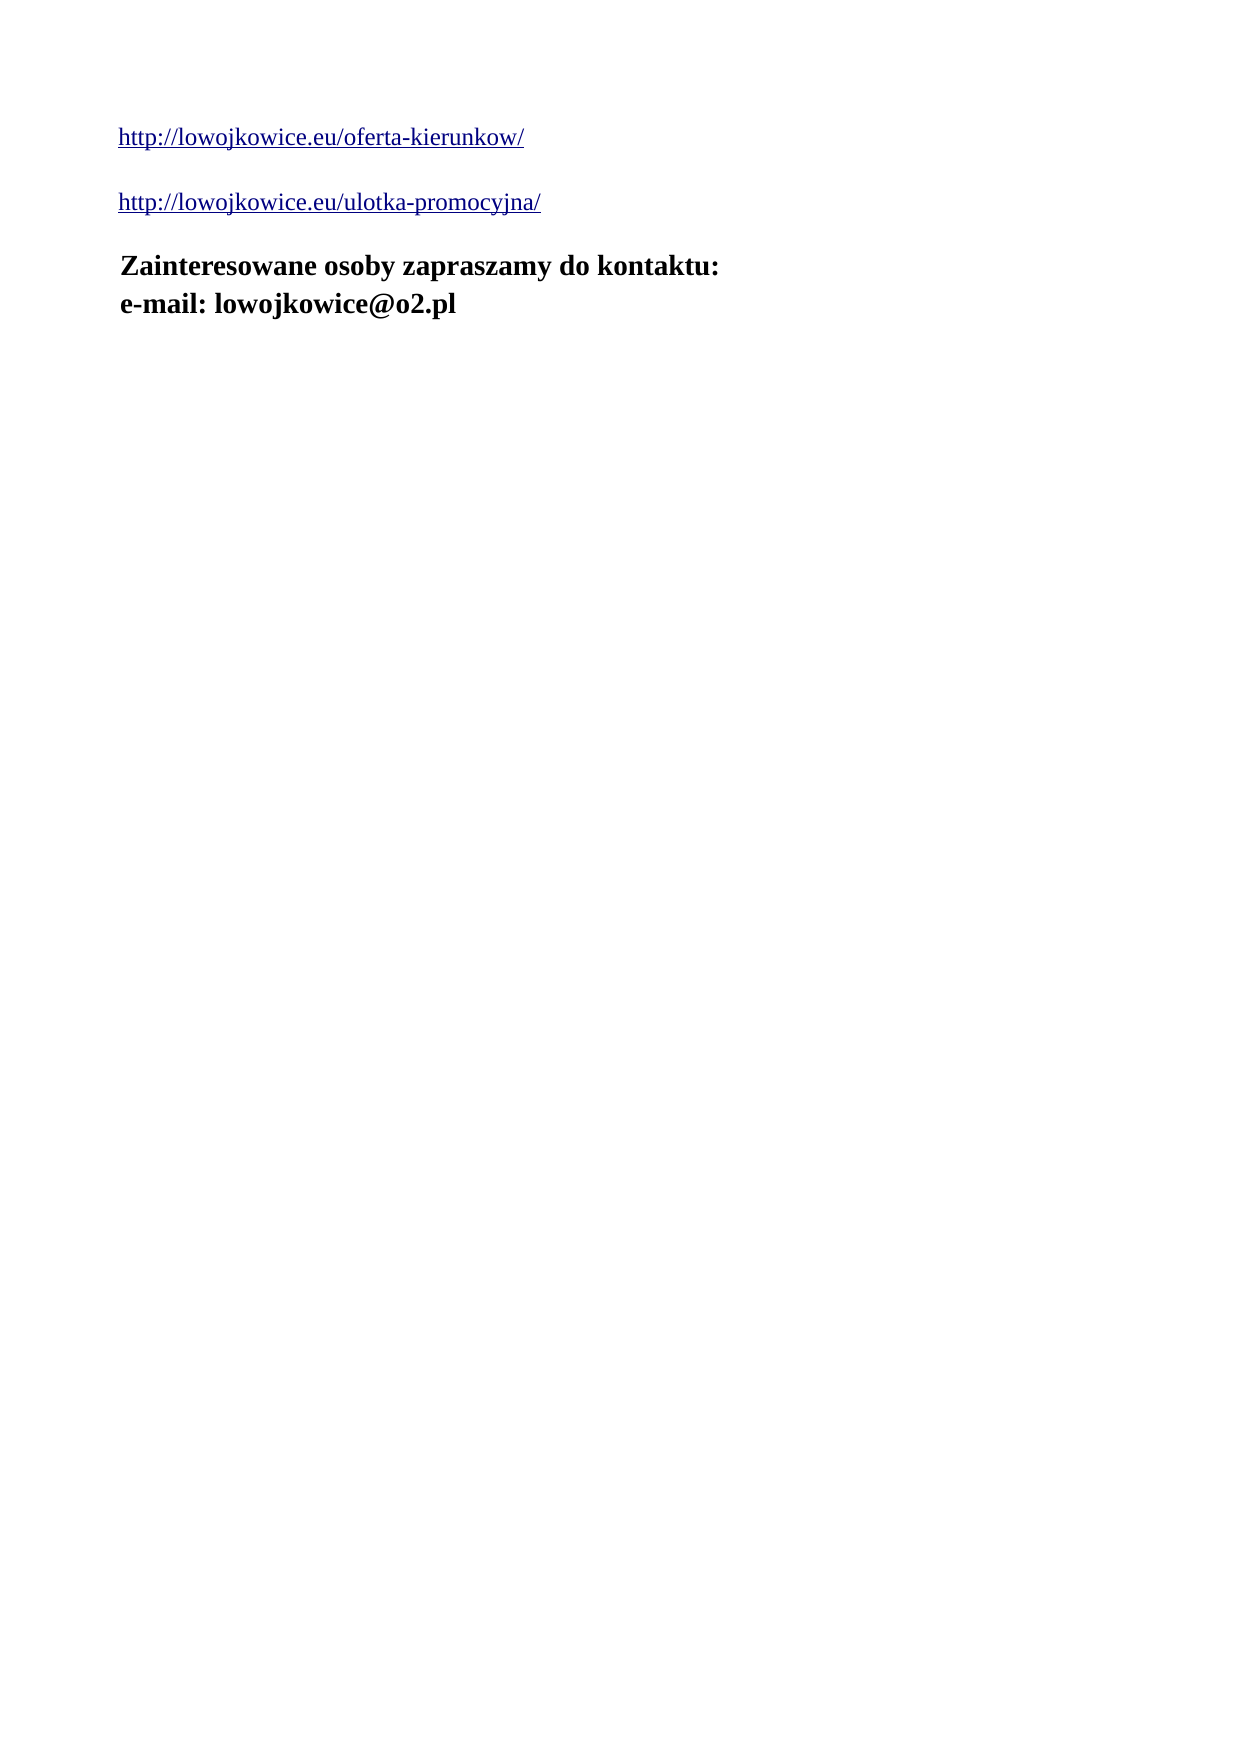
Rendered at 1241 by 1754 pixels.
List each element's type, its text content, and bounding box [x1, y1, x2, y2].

text Zainteresowane osoby zapraszamy do kontaktu: e-mail: lowojkowice@o2.pl [120, 248, 1121, 320]
text http://lowojkowice.eu/ulotka-promocyjna/ [118, 183, 1122, 217]
text http://lowojkowice.eu/oferta-kierunkow/ [118, 118, 1122, 152]
